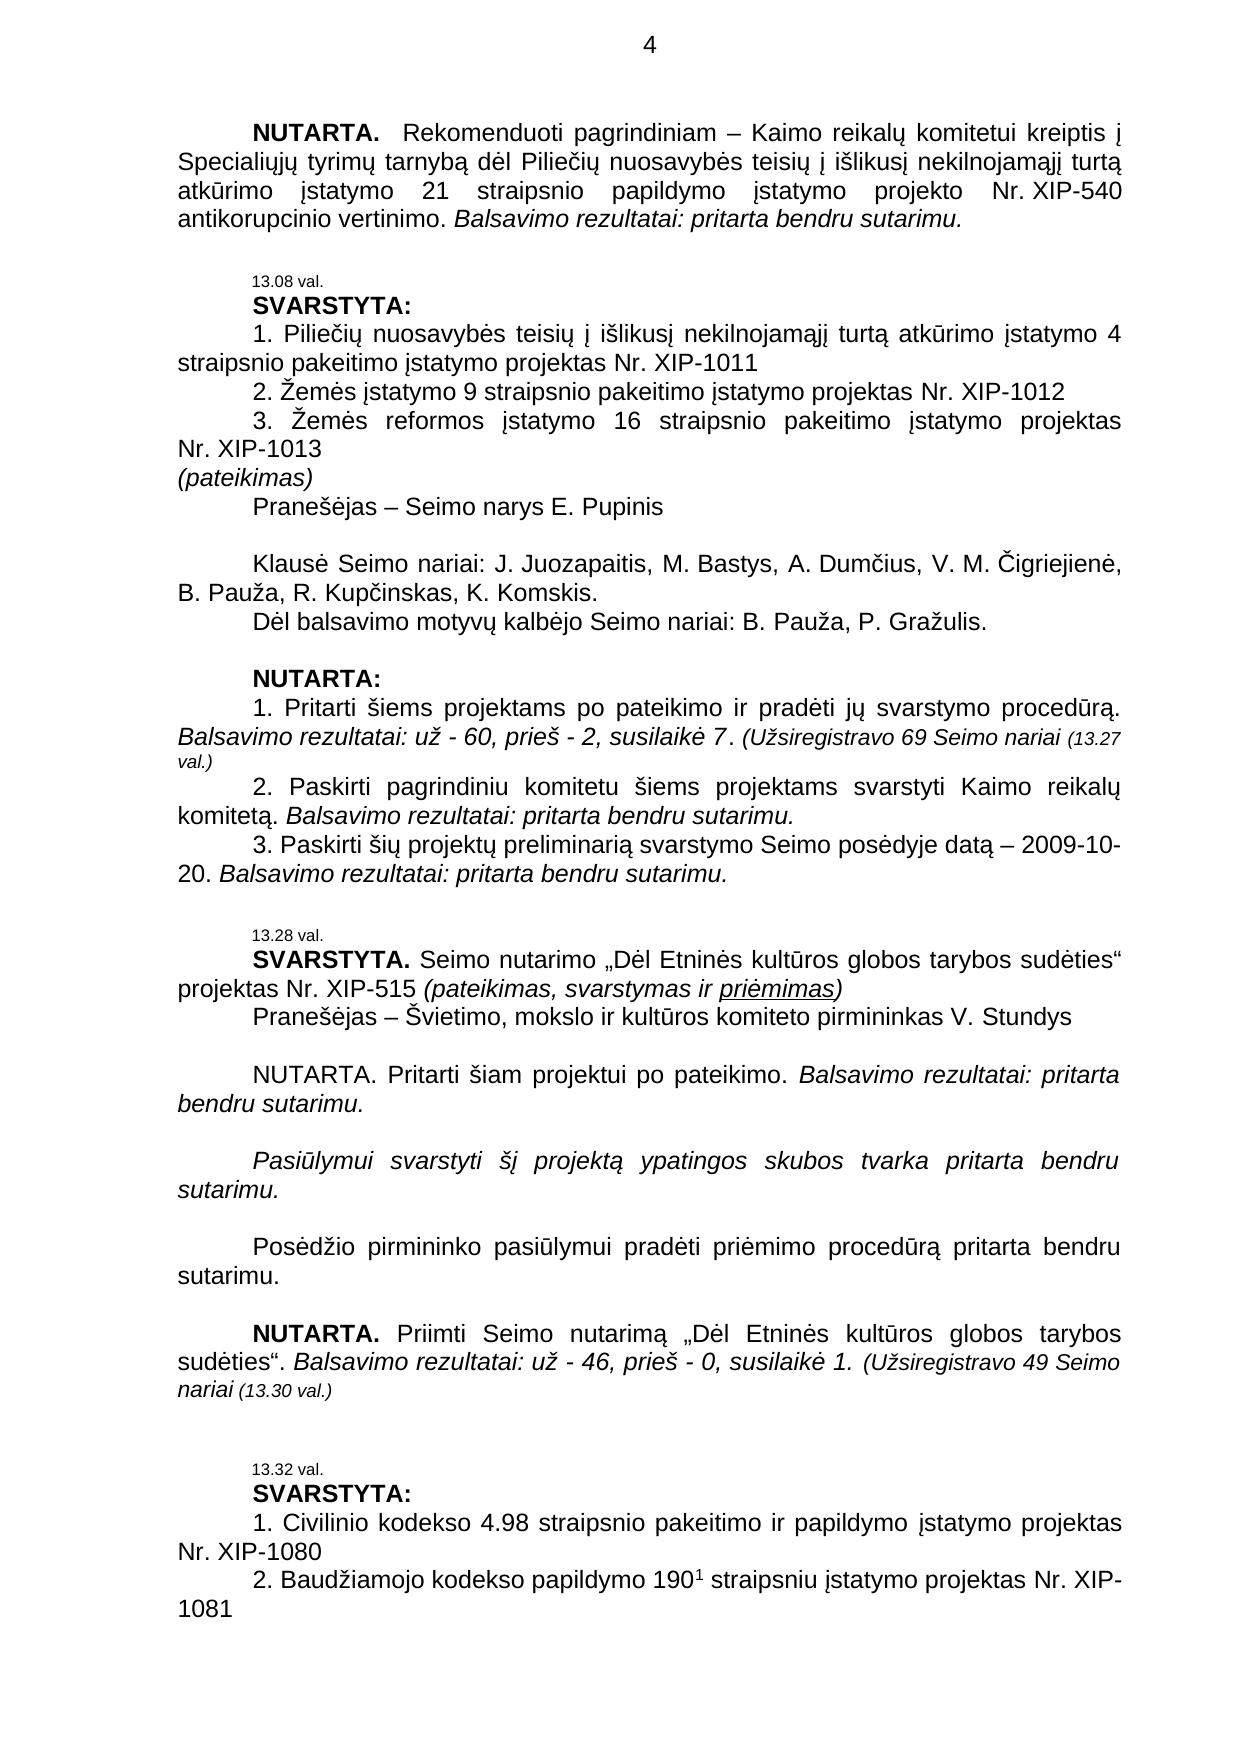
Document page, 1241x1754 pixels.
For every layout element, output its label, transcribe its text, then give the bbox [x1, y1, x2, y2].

text 1. Civilinio kodekso 4.98 straipsnio pakeitimo ir papildymo įstatymo projektas Nr. XIP-1080 [177, 1508, 1122, 1565]
text Pasiūlymui svarstyti šį projektą ypatingos skubos tvarka pritarta bendru sutarimu. [177, 1146, 1122, 1204]
text SVARSTYTA. Seimo nutarimo „Dėl Etninės kultūros globos tarybos sudėties“ projektas Nr. XIP-515 (pateikimas, svarstymas ir priėmimas) [177, 945, 1122, 1002]
text 13.08 val. [177, 272, 1122, 291]
text 1. Pritarti šiems projektams po pateikimo ir pradėti jų svarstymo procedūrą. Balsavimo rezultatai: už - 60, prieš - 2, susilaikė 7. (Užsiregistravo 69 Seimo nariai (13.27 val.) [177, 693, 1122, 772]
text 13.28 val. [177, 926, 1122, 945]
text 2. Paskirti pagrindiniu komitetu šiems projektams svarstyti Kaimo reikalų komitetą. Balsavimo rezultatai: pritarta bendru sutarimu. [177, 772, 1122, 830]
text NUTARTA. Pritarti šiam projektui po pateikimo. Balsavimo rezultatai: pritarta bendru sutarimu. [177, 1060, 1122, 1117]
text SVARSTYTA: [177, 291, 1122, 319]
text 2. Žemės įstatymo 9 straipsnio pakeitimo įstatymo projektas Nr. XIP-1012 [177, 377, 1122, 406]
text 3. Žemės reformos įstatymo 16 straipsnio pakeitimo įstatymo projektas Nr. XIP-1013 [177, 406, 1122, 463]
text 1. Piliečių nuosavybės teisių į išlikusį nekilnojamąjį turtą atkūrimo įstatymo 4 straipsnio pakeitimo įstatymo projektas Nr. XIP-1011 [177, 319, 1122, 377]
text 3. Paskirti šių projektų preliminarią svarstymo Seimo posėdyje datą – 2009-10-20. Balsavimo rezultatai: pritarta bendru sutarimu. [177, 830, 1122, 887]
text Pranešėjas – Seimo narys E. Pupinis [177, 492, 1122, 521]
text NUTARTA: [177, 664, 1122, 693]
text NUTARTA. Rekomenduoti pagrindiniam – Kaimo reikalų komitetui kreiptis į Specialiųjų tyrimų tarnybą dėl Piliečių nuosavybės teisių į išlikusį nekilnojamąjį turtą atkūrimo įstatymo 21 straipsnio papildymo įstatymo projekto Nr. XIP-540 antikorupcinio vertinimo. Balsavimo rezultatai: pritarta bendru sutarimu. [177, 118, 1122, 233]
text 2. Baudžiamojo kodekso papildymo 1901 straipsniu įstatymo projektas Nr. XIP-1081 [177, 1565, 1122, 1623]
text Pranešėjas – Švietimo, mokslo ir kultūros komiteto pirmininkas V. Stundys [177, 1002, 1122, 1031]
text Klausė Seimo nariai: J. Juozapaitis, M. Bastys, A. Dumčius, V. M. Čigriejienė, B. Pauža, R. Kupčinskas, K. Komskis. [177, 549, 1122, 607]
text (pateikimas) [177, 463, 1122, 492]
text Dėl balsavimo motyvų kalbėjo Seimo nariai: B. Pauža, P. Gražulis. [177, 607, 1122, 636]
text Posėdžio pirmininko pasiūlymui pradėti priėmimo procedūrą pritarta bendru sutarimu. [177, 1232, 1122, 1290]
text 13.32 val. [177, 1460, 1122, 1479]
text NUTARTA. Priimti Seimo nutarimą „Dėl Etninės kultūros globos tarybos sudėties“. Balsavimo rezultatai: už - 46, prieš - 0, susilaikė 1. (Užsiregistravo 49 Seimo nariai (13.30 val.) [177, 1319, 1122, 1402]
text SVARSTYTA: [177, 1479, 1122, 1508]
